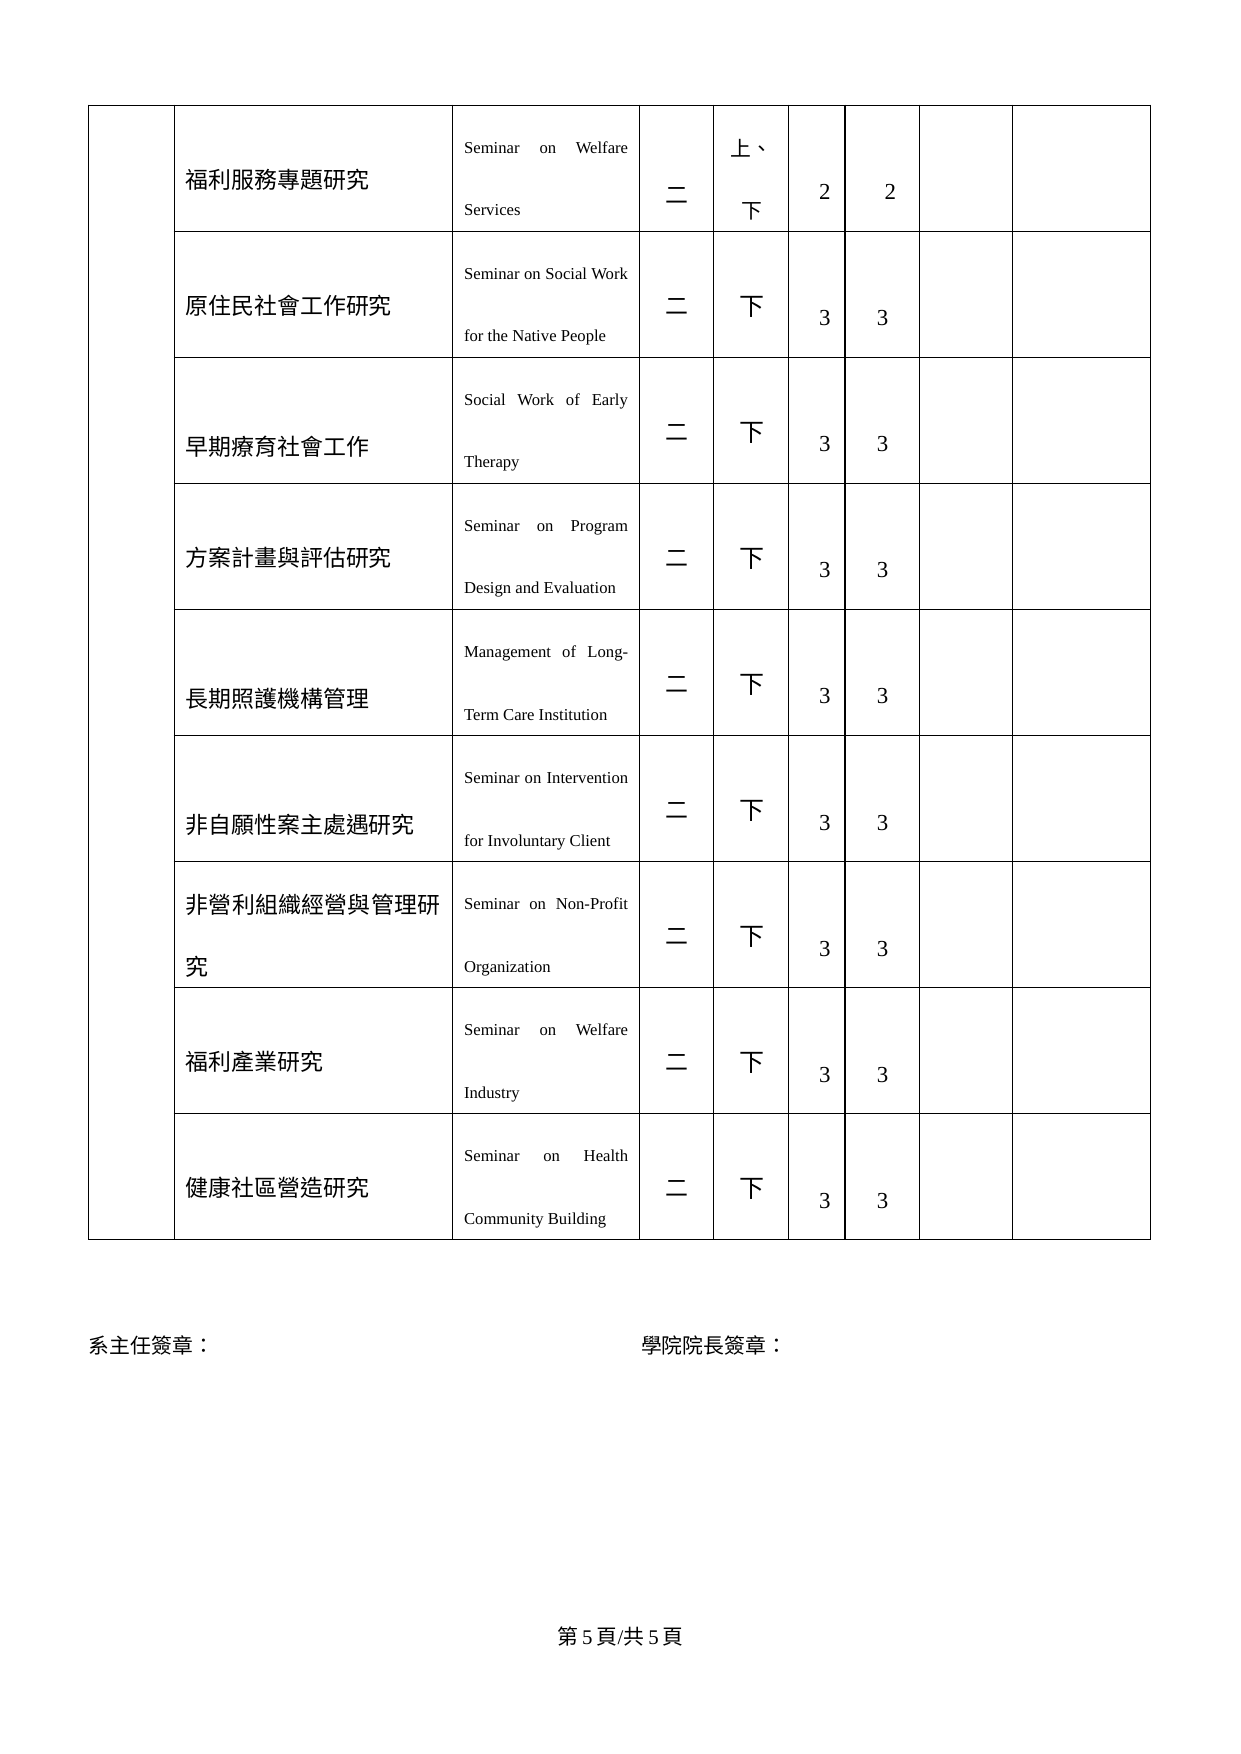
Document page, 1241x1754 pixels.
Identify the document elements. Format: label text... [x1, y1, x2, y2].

table_cell 3 [846, 358, 919, 483]
table_cell 二 [640, 862, 713, 987]
table_cell [920, 736, 1012, 861]
table_cell 3 [789, 988, 844, 1113]
table_cell [920, 988, 1012, 1113]
table_cell 3 [846, 862, 919, 987]
table_cell 健康社區營造研究 [175, 1114, 452, 1239]
table_cell 2 [846, 106, 919, 231]
table_cell [1013, 862, 1150, 987]
table_cell 早期療育社會工作 [175, 358, 452, 483]
table_cell [920, 358, 1012, 483]
table_cell [1013, 106, 1150, 231]
table_cell [1013, 232, 1150, 357]
table_cell Seminar on Intervention for Involuntary Client [453, 736, 639, 861]
table_cell 3 [846, 1114, 919, 1239]
table_cell 方案計畫與評估研究 [175, 484, 452, 609]
table_cell 下 [714, 232, 788, 357]
table_cell 二 [640, 106, 713, 231]
table_cell 3 [846, 610, 919, 735]
table_cell 3 [789, 484, 844, 609]
table_cell 二 [640, 358, 713, 483]
table_cell [1013, 988, 1150, 1113]
table_cell Social Work of Early Therapy [453, 358, 639, 483]
table_cell 3 [846, 232, 919, 357]
table_cell 下 [714, 862, 788, 987]
table_cell 3 [846, 484, 919, 609]
table_cell [1013, 736, 1150, 861]
table_cell [89, 106, 174, 1239]
table_cell 上、下 [714, 106, 788, 231]
table_cell [920, 862, 1012, 987]
text 系主任簽章： 學院院長簽章： [89, 1302, 1152, 1365]
table_cell 福利產業研究 [175, 988, 452, 1113]
table_cell 非營利組織經營與管理研究 [175, 862, 452, 987]
table_cell [920, 106, 1012, 231]
table_cell 3 [846, 988, 919, 1113]
table_cell 3 [789, 1114, 844, 1239]
table_cell 二 [640, 484, 713, 609]
table_cell 3 [846, 736, 919, 861]
table_cell Seminar on Welfare Industry [453, 988, 639, 1113]
table_cell Seminar on Program Design and Evaluation [453, 484, 639, 609]
table_cell 福利服務專題研究 [175, 106, 452, 231]
table_cell 下 [714, 988, 788, 1113]
table_cell 3 [789, 862, 844, 987]
table_cell [1013, 1114, 1150, 1239]
table_cell 二 [640, 736, 713, 861]
table_cell [920, 1114, 1012, 1239]
table_cell 二 [640, 232, 713, 357]
table_cell 2 [789, 106, 844, 231]
table_cell 長期照護機構管理 [175, 610, 452, 735]
table_cell 原住民社會工作研究 [175, 232, 452, 357]
table_cell [920, 232, 1012, 357]
table_cell 3 [789, 232, 844, 357]
table_cell 二 [640, 1114, 713, 1239]
table_cell 3 [789, 736, 844, 861]
table_cell 3 [789, 610, 844, 735]
table_cell Seminar on Welfare Services [453, 106, 639, 231]
table_cell [920, 484, 1012, 609]
table_cell [1013, 484, 1150, 609]
table_cell Seminar on Social Work for the Native People [453, 232, 639, 357]
table_cell 非自願性案主處遇研究 [175, 736, 452, 861]
table_cell 3 [789, 358, 844, 483]
table_cell 下 [714, 484, 788, 609]
table_cell [920, 610, 1012, 735]
table_cell 下 [714, 610, 788, 735]
table_cell 二 [640, 988, 713, 1113]
table_cell 下 [714, 1114, 788, 1239]
table_cell Seminar on Health Community Building [453, 1114, 639, 1239]
table_cell Management of Long-Term Care Institution [453, 610, 639, 735]
table_cell 二 [640, 610, 713, 735]
table_cell [1013, 358, 1150, 483]
table_cell 下 [714, 736, 788, 861]
table_cell [1013, 610, 1150, 735]
table_cell Seminar on Non-Profit Organization [453, 862, 639, 987]
table_cell 下 [714, 358, 788, 483]
